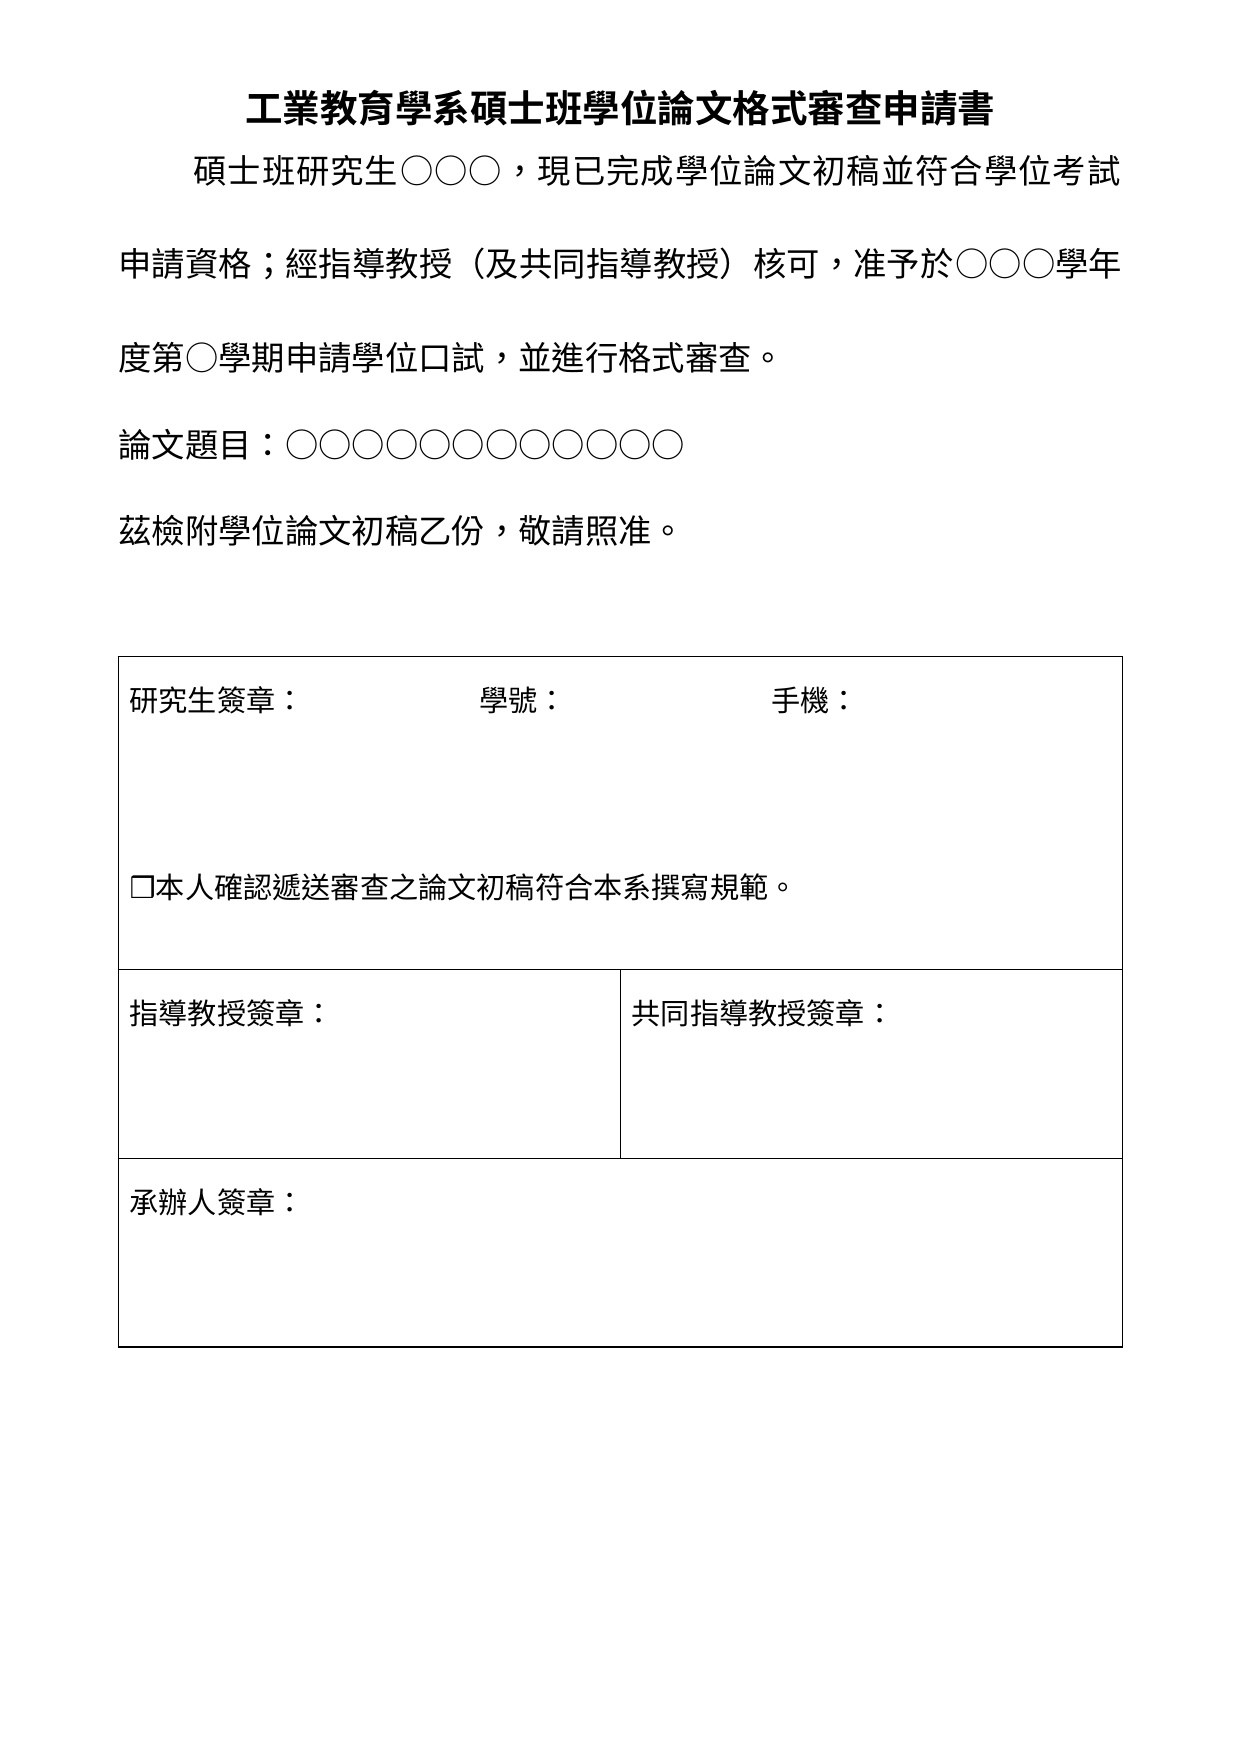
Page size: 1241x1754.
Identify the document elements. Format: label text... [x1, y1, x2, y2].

table_cell 承辦人簽章： [119, 1159, 1122, 1346]
table_header 研究生簽章： 學號： 手機： ❒本人確認遞送審查之論文初稿符合本系撰寫規範。 [119, 657, 1122, 969]
table_cell 共同指導教授簽章： [621, 970, 1122, 1158]
text 茲檢附學位論文初稿乙份，敬請照准。 [118, 488, 1122, 550]
text 碩士班研究生○○○，現已完成學位論文初稿並符合學位考試申請資格；經指導教授（及共同指導教授）核可，准予於○○○學年度第○學期申請學位口試，並進行格式審查。 [118, 127, 1122, 377]
table_cell 指導教授簽章： [119, 970, 620, 1158]
text 論文題目：○○○○○○○○○○○○ [118, 401, 1122, 463]
text 工業教育學系碩士班學位論文格式審查申請書 [118, 64, 1122, 127]
